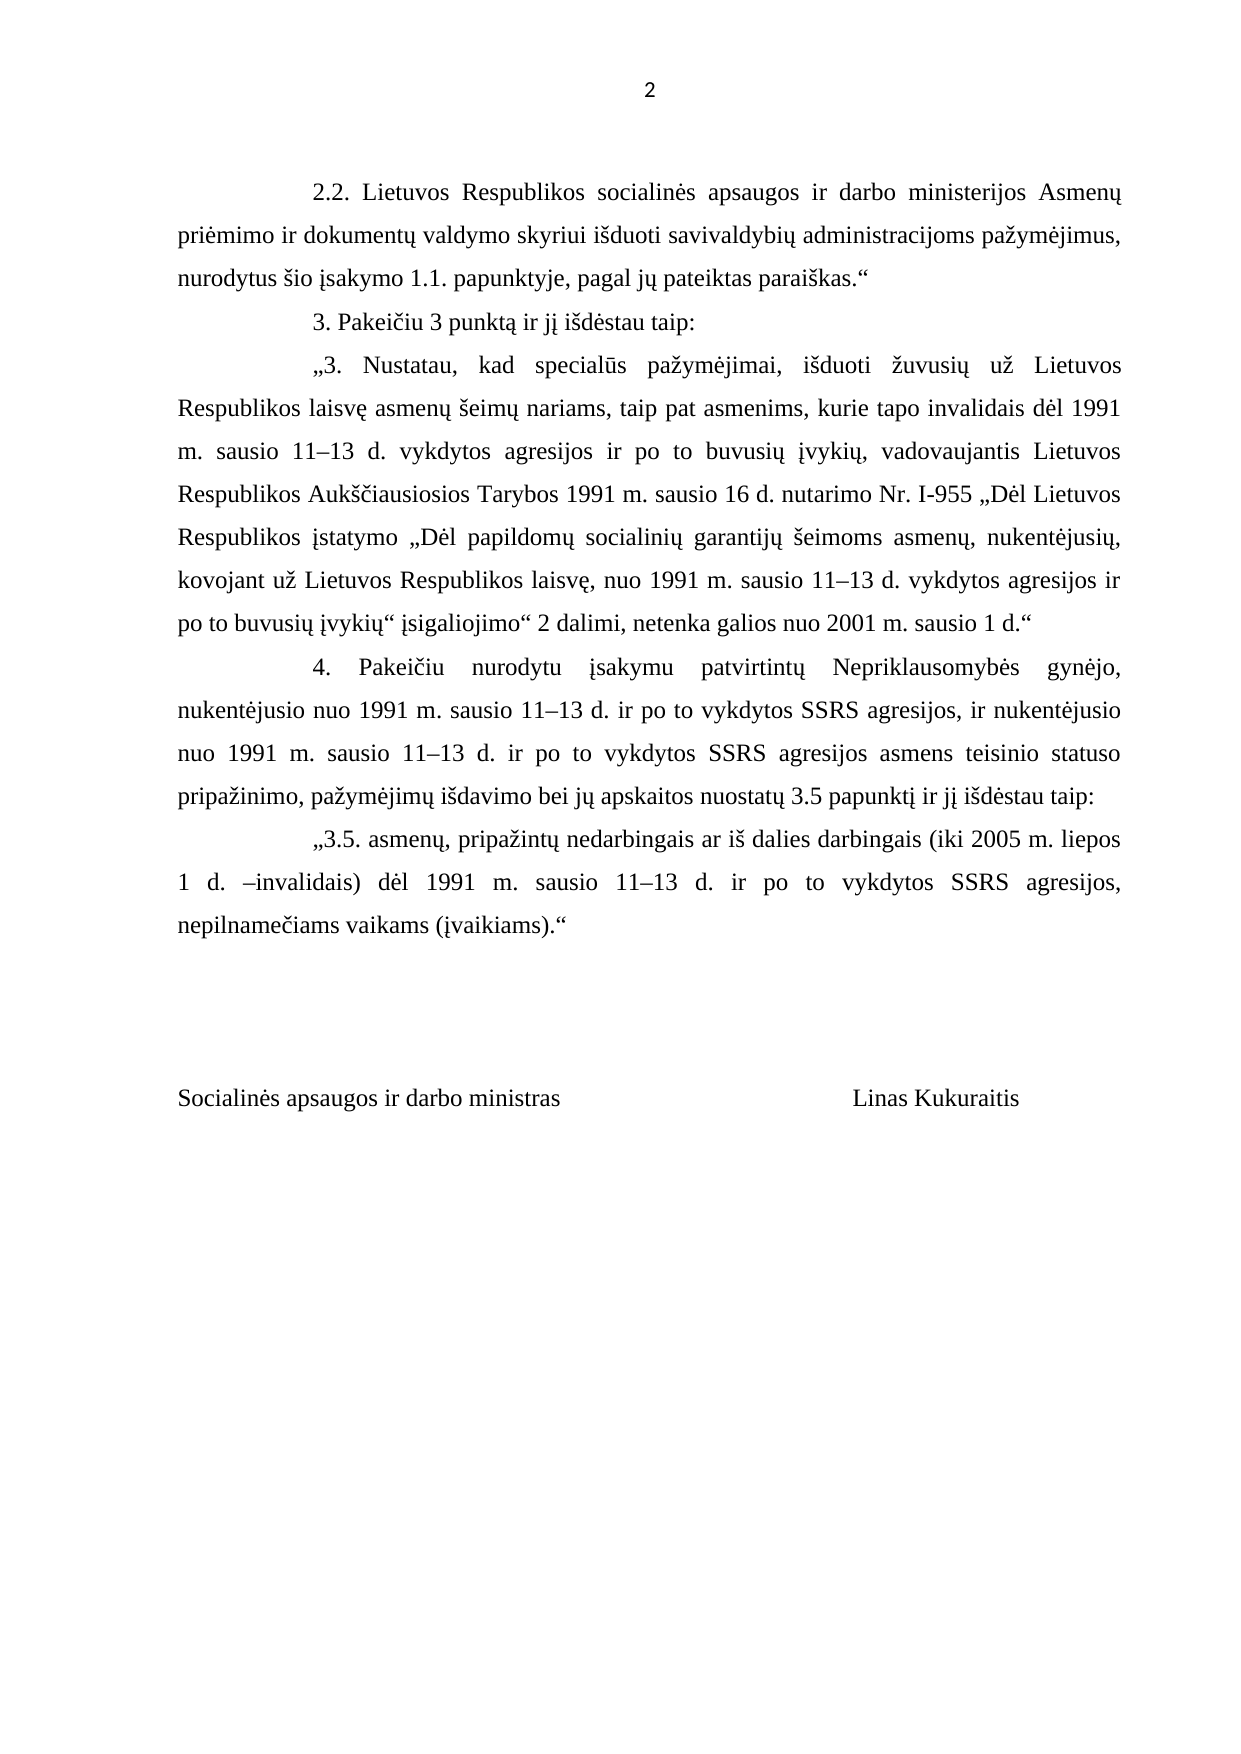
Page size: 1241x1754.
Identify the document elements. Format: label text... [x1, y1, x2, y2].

text „3. Nustatau, kad specialūs pažymėjimai, išduoti žuvusių už Lietuvos Respublikos laisvę asmenų šeimų nariams, taip pat asmenims, kurie tapo invalidais dėl 1991 m. sausio 11–13 d. vykdytos agresijos ir po to buvusių įvykių, vadovaujantis Lietuvos Respublikos Aukščiausiosios Tarybos 1991 m. sausio 16 d. nutarimo Nr. I-955 „Dėl Lietuvos Respublikos įstatymo „Dėl papildomų socialinių garantijų šeimoms asmenų, nukentėjusių, kovojant už Lietuvos Respublikos laisvę, nuo 1991 m. sausio 11–13 d. vykdytos agresijos ir po to buvusių įvykių“ įsigaliojimo“ 2 dalimi, netenka galios nuo 2001 m. sausio 1 d.“ [177, 350, 1122, 637]
text „3.5. asmenų, pripažintų nedarbingais ar iš dalies darbingais (iki 2005 m. liepos 1 d. –invalidais) dėl 1991 m. sausio 11–13 d. ir po to vykdytos SSRS agresijos, nepilnamečiams vaikams (įvaikiams).“ [177, 824, 1122, 939]
text Socialinės apsaugos ir darbo ministras Linas Kukuraitis [177, 1083, 1122, 1112]
text 3. Pakeičiu 3 punktą ir jį išdėstau taip: [177, 307, 1122, 335]
text 2.2. Lietuvos Respublikos socialinės apsaugos ir darbo ministerijos Asmenų priėmimo ir dokumentų valdymo skyriui išduoti savivaldybių administracijoms pažymėjimus, nurodytus šio įsakymo 1.1. papunktyje, pagal jų pateiktas paraiškas.“ [177, 177, 1122, 292]
text 4. Pakeičiu nurodytu įsakymu patvirtintų Nepriklausomybės gynėjo, nukentėjusio nuo 1991 m. sausio 11–13 d. ir po to vykdytos SSRS agresijos, ir nukentėjusio nuo 1991 m. sausio 11–13 d. ir po to vykdytos SSRS agresijos asmens teisinio statuso pripažinimo, pažymėjimų išdavimo bei jų apskaitos nuostatų 3.5 papunktį ir jį išdėstau taip: [177, 652, 1122, 810]
